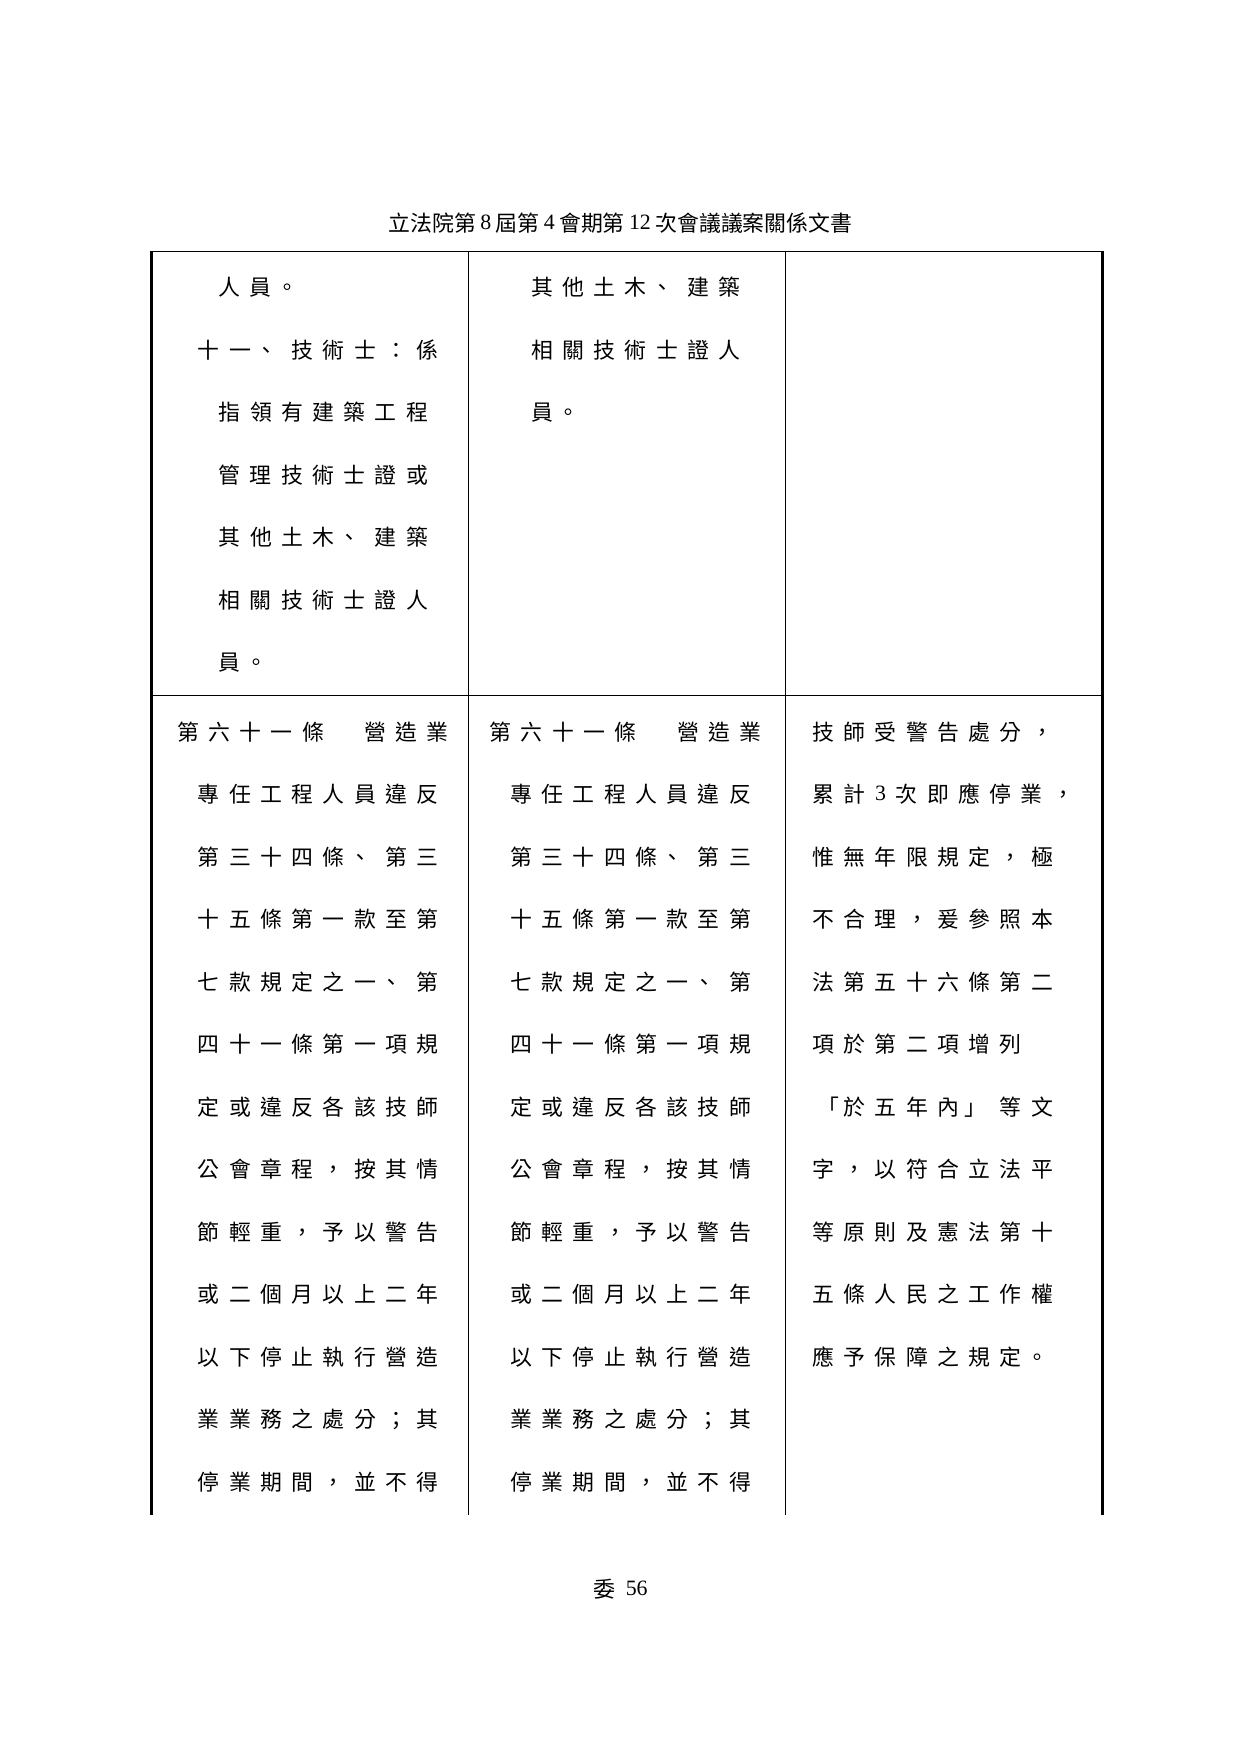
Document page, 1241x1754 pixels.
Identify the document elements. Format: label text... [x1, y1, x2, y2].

table_cell [786, 252, 1101, 695]
table_cell 第六十一條 營造業專任工程人員違反第三十四條、第三十五條第一款至第七款規定之一、第四十一條第一項規定或違反各該技師公會章程，按其情節輕重，予以警告或二個月以上二年以下停止執行營造業業務之處分；其停業期間，並不得 [469, 696, 785, 1514]
table_cell 人員。 十一、技術士：係指領有建築工程管理技術士證或其他土木、建築相關技術士證人員。 [153, 252, 468, 695]
table_cell 第六十一條 營造業專任工程人員違反第三十四條、第三十五條第一款至第七款規定之一、第四十一條第一項規定或違反各該技師公會章程，按其情節輕重，予以警告或二個月以上二年以下停止執行營造業業務之處分；其停業期間，並不得 [153, 696, 468, 1514]
table_cell 技師受警告處分，累計3次即應停業，惟無年限規定，極不合理，爰參照本法第五十六條第二項於第二項增列「於五年內」等文字，以符合立法平等原則及憲法第十五條人民之工作權應予保障之規定。 [786, 696, 1101, 1514]
table_cell 其他土木、建築相關技術士證人員。 [469, 252, 785, 695]
